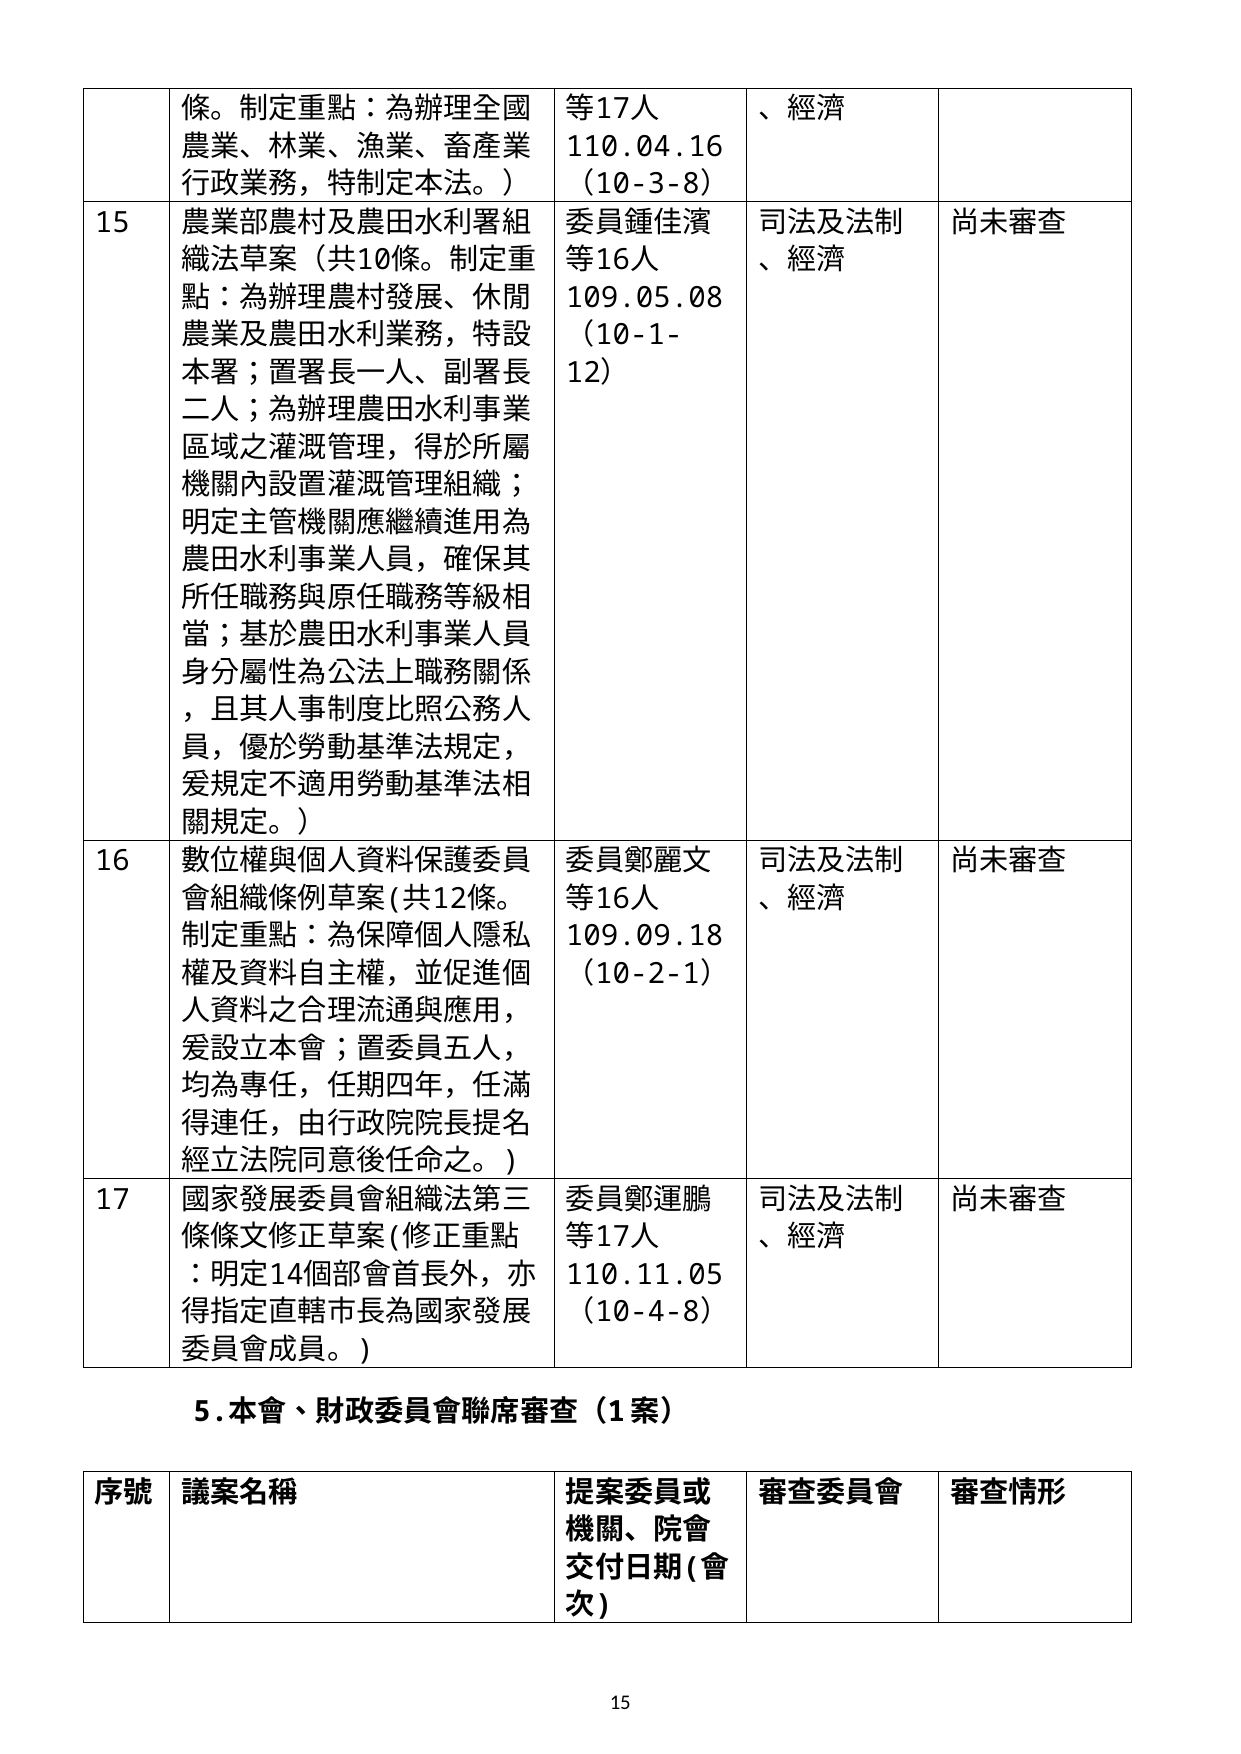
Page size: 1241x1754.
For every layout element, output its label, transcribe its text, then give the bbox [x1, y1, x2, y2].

table_cell 司法及法制、經濟 [747, 202, 938, 840]
table_cell 條。制定重點：為辦理全國農業、林業、漁業、畜產業行政業務，特制定本法。） [170, 89, 554, 201]
table_cell 司法及法制、經濟 [747, 841, 938, 1178]
table_cell 17 [84, 1179, 169, 1367]
table_cell 委員鄭麗文等16人 109.09.18 （10-2-1） [555, 841, 746, 1178]
table_cell [84, 89, 169, 201]
table_cell 尚未審查 [939, 841, 1131, 1178]
table_cell 委員鍾佳濱等16人 109.05.08 （10-1-12） [555, 202, 746, 840]
table_cell 司法及法制、經濟 [747, 1179, 938, 1367]
table_cell 15 [84, 202, 169, 840]
table_cell 委員鄭運鵬等17人 110.11.05 （10-4-8） [555, 1179, 746, 1367]
table_cell 尚未審查 [939, 1179, 1131, 1367]
table_cell 、經濟 [747, 89, 938, 201]
table_cell 尚未審查 [939, 202, 1131, 840]
table_header 審查情形 [939, 1472, 1131, 1622]
table_cell 數位權與個人資料保護委員會組織條例草案(共12條。制定重點：為保障個人隱私權及資料自主權，並促進個人資料之合理流通與應用，爰設立本會；置委員五人，均為專任，任期四年，任滿得連任，由行政院院長提名經立法院同意後任命之。) [170, 841, 554, 1178]
table_cell 16 [84, 841, 169, 1178]
table_cell 農業部農村及農田水利署組織法草案（共10條。制定重點：為辦理農村發展、休閒農業及農田水利業務，特設本署；置署長一人、副署長二人；為辦理農田水利事業區域之灌溉管理，得於所屬機關內設置灌溉管理組織；明定主管機關應繼續進用為農田水利事業人員，確保其所任職務與原任職務等級相當；基於農田水利事業人員身分屬性為公法上職務關係，且其人事制度比照公務人員，優於勞動基準法規定，爰規定不適用勞動基準法相關規定。） [170, 202, 554, 840]
subtitle 5.本會、財政委員會聯席審查（1案） [193, 1388, 1165, 1430]
table_cell 等17人 110.04.16 （10-3-8） [555, 89, 746, 201]
table_header 序號 [84, 1472, 169, 1622]
table_header 提案委員或機關、院會交付日期(會次) [555, 1472, 746, 1622]
table_cell 國家發展委員會組織法第三條條文修正草案(修正重點：明定14個部會首長外，亦得指定直轄市長為國家發展委員會成員。) [170, 1179, 554, 1367]
table_header 議案名稱 [170, 1472, 554, 1622]
table_header 審查委員會 [747, 1472, 938, 1622]
table_cell [939, 89, 1131, 201]
